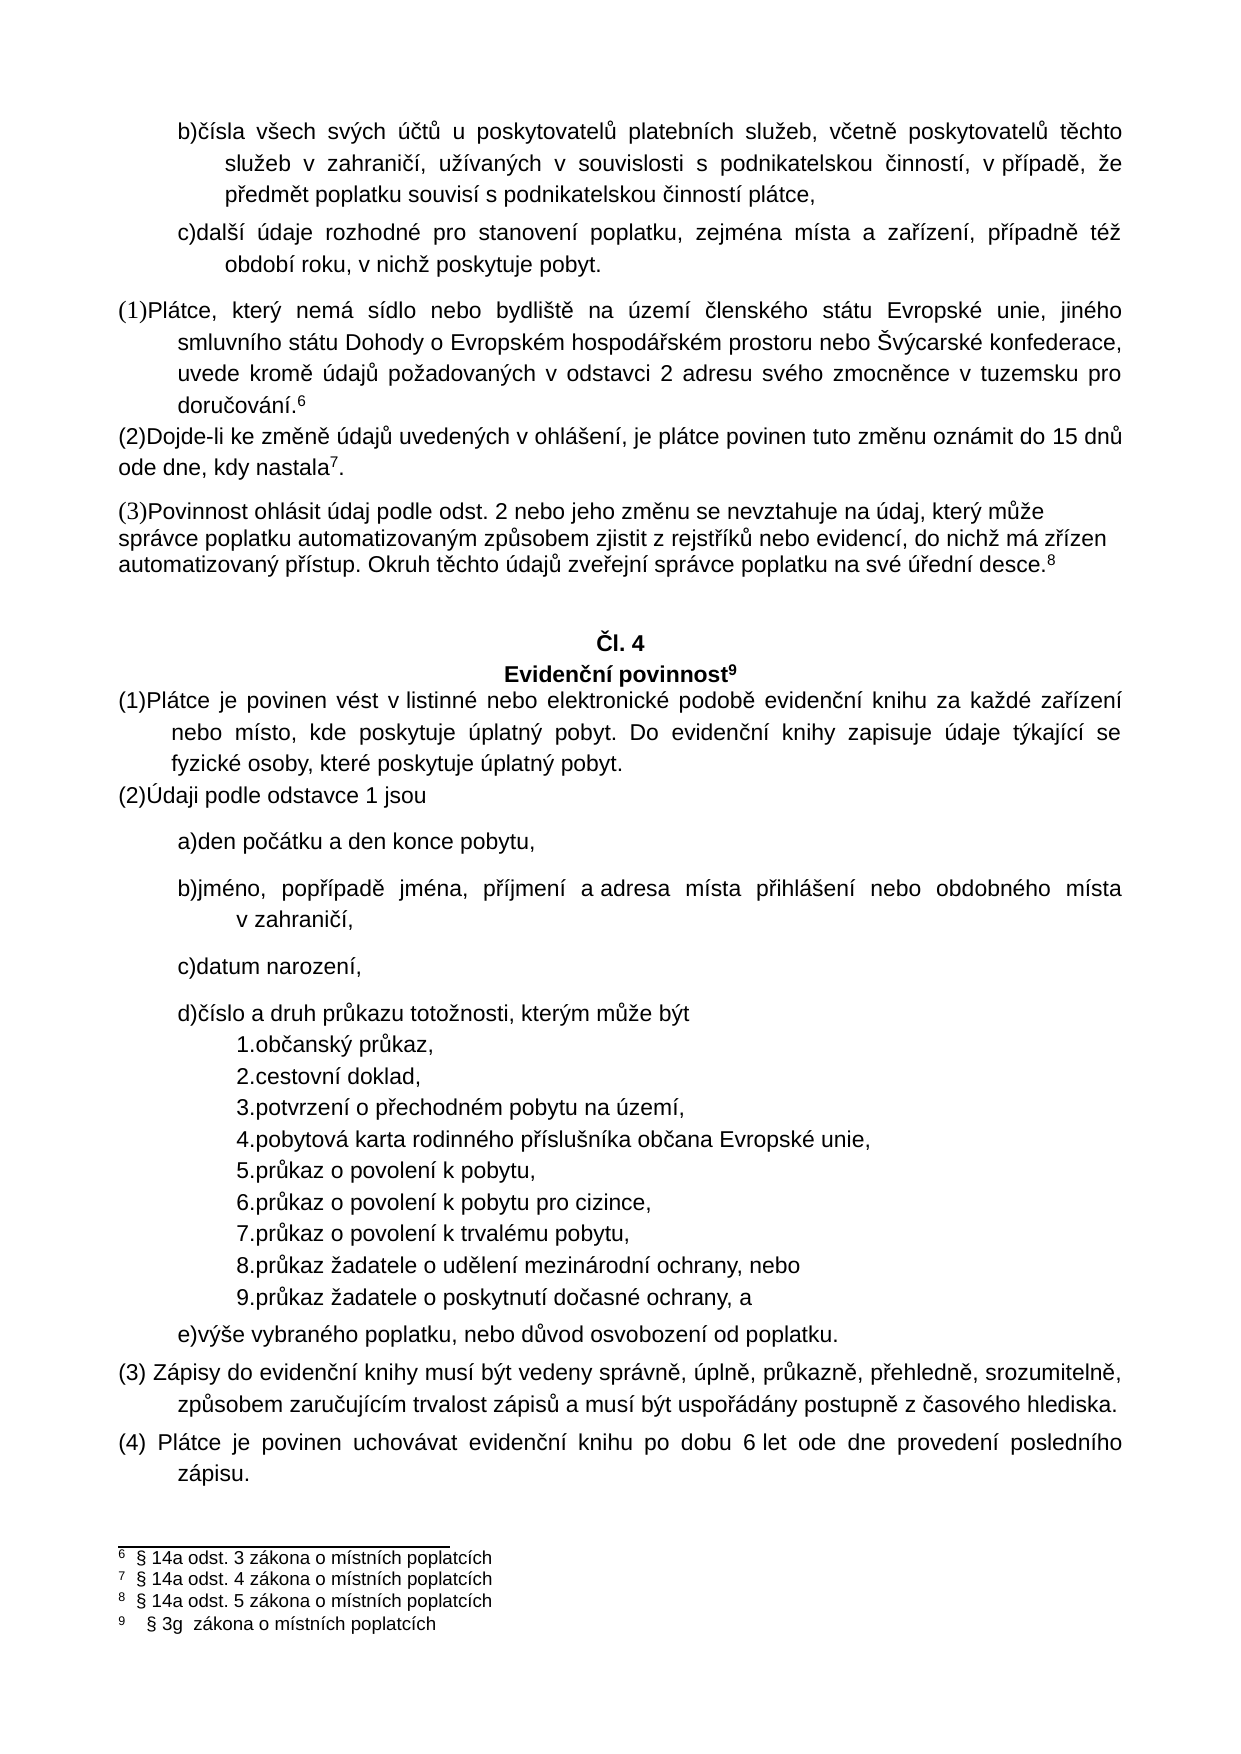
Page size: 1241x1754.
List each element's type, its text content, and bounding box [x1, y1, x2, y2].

list občanský průkaz, [236, 1031, 1122, 1057]
text § 3g zákona o místních poplatcích [118, 1611, 1122, 1635]
list cestovní doklad, [236, 1063, 1122, 1089]
list § 14a odst. 5 zákona o místních poplatcích [118, 1590, 1122, 1611]
list průkaz o povolení k trvalému pobytu, [236, 1220, 1122, 1247]
list Údaji podle odstavce 1 jsou [118, 782, 1122, 808]
list Plátce je povinen uchovávat evidenční knihu po dobu 6 let ode dne provedení posledního zápisu. [118, 1428, 1122, 1486]
list § 14a odst. 3 zákona o místních poplatcích [118, 1547, 1122, 1568]
list datum narození, [177, 953, 1122, 979]
list čísla všech svých účtů u poskytovatelů platebních služeb, včetně poskytovatelů těchto služeb v zahraničí, užívaných v souvislosti s podnikatelskou činností, v případě, že předmět poplatku souvisí s podnikatelskou činností plátce, [177, 118, 1122, 208]
list Povinnost ohlásit údaj podle odst. 2 nebo jeho změnu se nevztahuje na údaj, který může správce poplatku automatizovaným způsobem zjistit z rejstříků nebo evidencí, do nichž má zřízen automatizovaný přístup. Okruh těchto údajů zveřejní správce poplatku na své úřední desce. [118, 496, 1122, 578]
list průkaz žadatele o poskytnutí dočasné ochrany, a [236, 1283, 1122, 1310]
list výše vybraného poplatku, nebo důvod osvobození od poplatku. [177, 1321, 1122, 1348]
list Zápisy do evidenční knihy musí být vedeny správně, úplně, průkazně, přehledně, srozumitelně, způsobem zaručujícím trvalost zápisů a musí být uspořádány postupně z časového hlediska. [118, 1359, 1122, 1417]
list § 14a odst. 4 zákona o místních poplatcích [118, 1568, 1122, 1590]
list Plátce je povinen vést v listinné nebo elektronické podobě evidenční knihu za každé zařízení nebo místo, kde poskytuje úplatný pobyt. Do evidenční knihy zapisuje údaje týkající se fyzické osoby, které poskytuje úplatný pobyt. [118, 687, 1122, 776]
list číslo a druh průkazu totožnosti, kterým může být [177, 999, 1122, 1026]
list jméno, popřípadě jména, příjmení a adresa místa přihlášení nebo obdobného místa v zahraničí, [177, 875, 1122, 933]
list další údaje rozhodné pro stanovení poplatku, zejména místa a zařízení, případně též období roku, v nichž poskytuje pobyt. [177, 219, 1122, 277]
list průkaz o povolení k pobytu pro cizince, [236, 1189, 1122, 1215]
list pobytová karta rodinného příslušníka občana Evropské unie, [236, 1126, 1122, 1152]
list průkaz o povolení k pobytu, [236, 1157, 1122, 1184]
list Dojde-li ke změně údajů uvedených v ohlášení, je plátce povinen tuto změnu oznámit do 15 dnů ode dne, kdy nastala. [118, 423, 1122, 480]
list den počátku a den konce pobytu, [177, 828, 1122, 854]
text Evidenční povinnost [118, 661, 1122, 687]
list průkaz žadatele o udělení mezinárodní ochrany, nebo [236, 1252, 1122, 1278]
list potvrzení o přechodném pobytu na území, [236, 1094, 1122, 1121]
subtitle Čl. 4 [118, 630, 1122, 657]
list Plátce, který nemá sídlo nebo bydliště na území členského státu Evropské unie, jiného smluvního státu Dohody o Evropském hospodářském prostoru nebo Švýcarské konfederace, uvede kromě údajů požadovaných v odstavci 2 adresu svého zmocněnce v tuzemsku pro doručování. [118, 295, 1122, 418]
